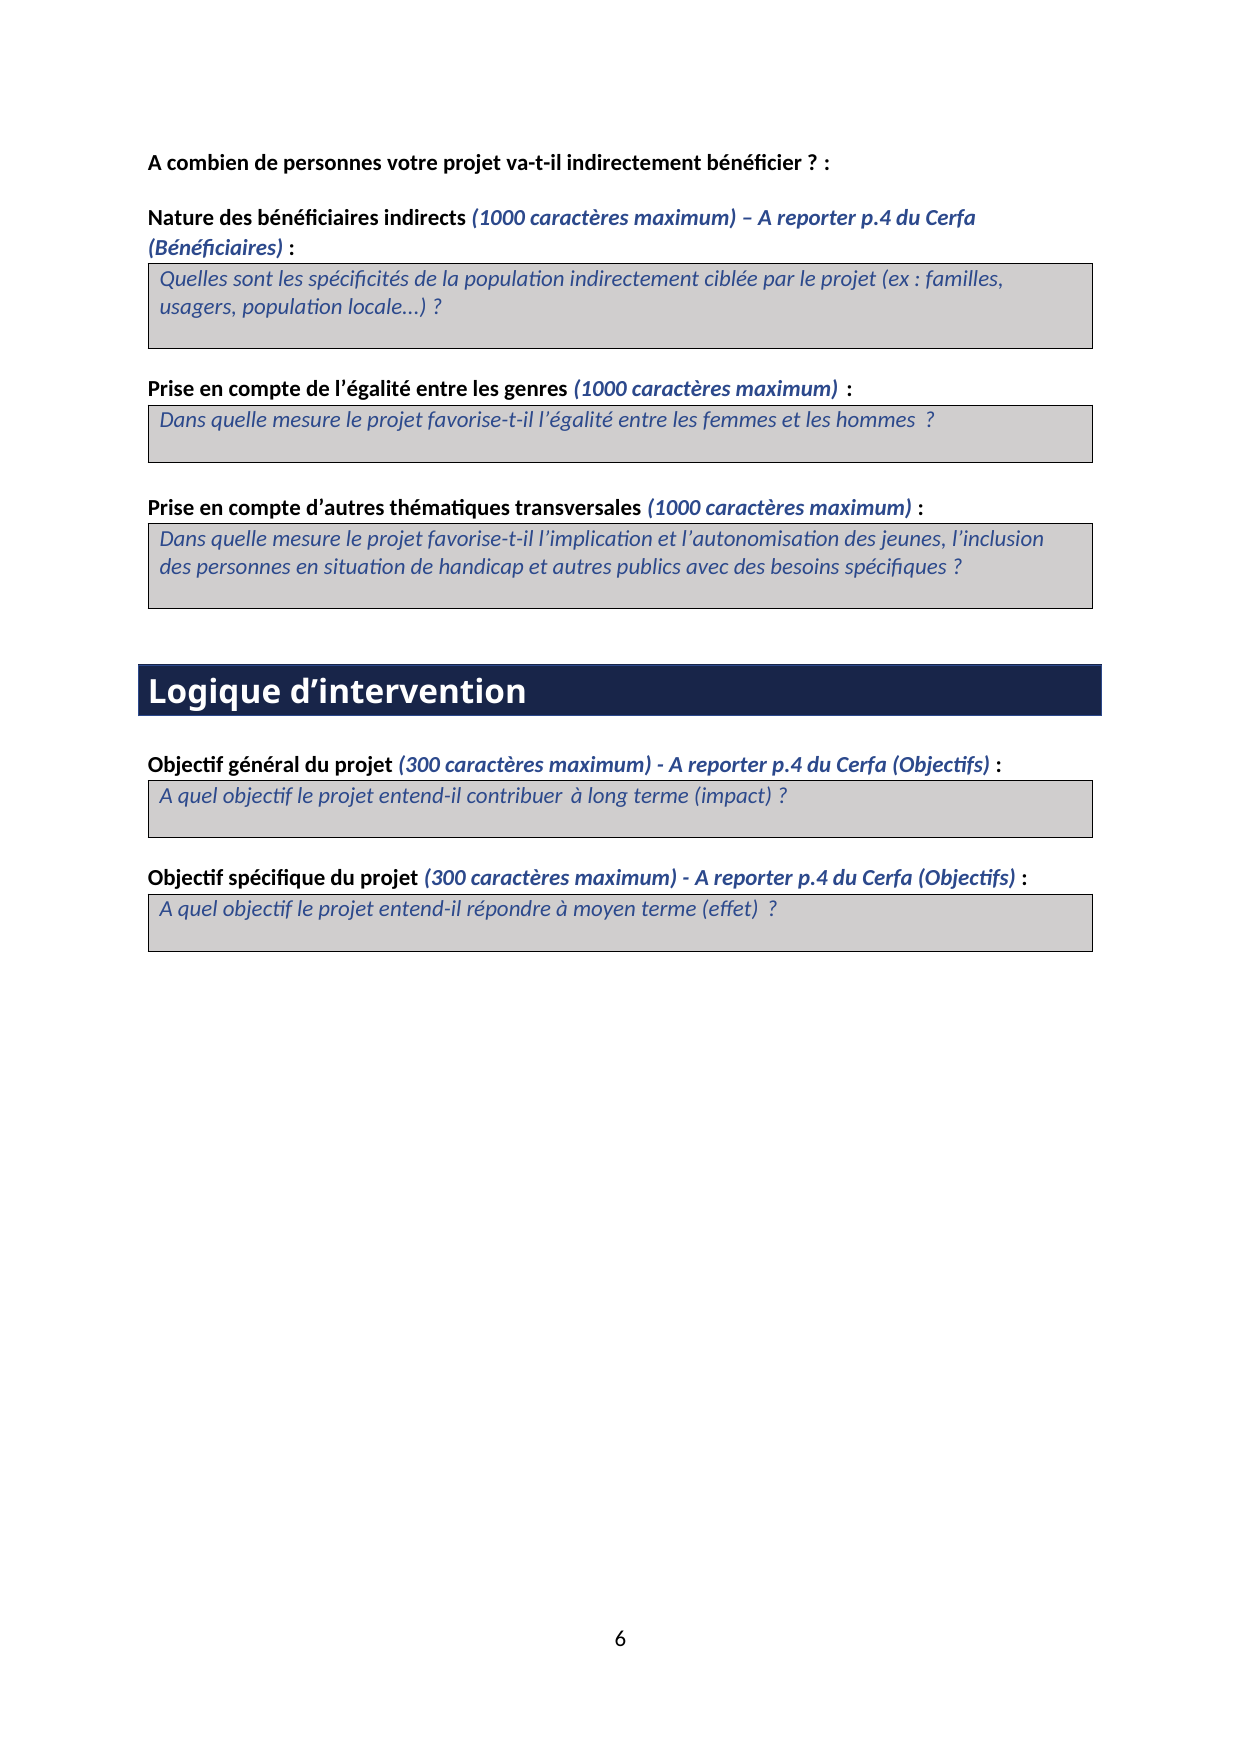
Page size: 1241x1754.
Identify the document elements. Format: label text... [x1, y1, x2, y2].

table_header Dans quelle mesure le projet favorise-t-il l’égalité entre les femmes et les hommes ? [149, 406, 1092, 462]
table_header A quel objectif le projet entend-il répondre à moyen terme (effet) ? [149, 895, 1092, 951]
text Prise en compte d’autres thématiques transversales (1000 caractères maximum) : [148, 493, 1093, 521]
text A combien de personnes votre projet va-t-il indirectement bénéficier ? : [148, 148, 1093, 176]
text Objectif spécifique du projet (300 caractères maximum) - A reporter p.4 du Cerfa (Objectifs) : [148, 863, 1093, 891]
table_header Quelles sont les spécificités de la population indirectement ciblée par le projet (ex : familles, usagers, population locale...) ? [149, 264, 1092, 348]
table_header A quel objectif le projet entend-il contribuer à long terme (impact) ? [149, 781, 1092, 837]
text Nature des bénéficiaires indirects (1000 caractères maximum) – A reporter p.4 du Cerfa (Bénéficiaires) : [148, 203, 1093, 261]
text Prise en compte de l’égalité entre les genres (1000 caractères maximum) : [148, 374, 1093, 402]
subtitle Logique d’intervention [139, 666, 1101, 715]
table_header Dans quelle mesure le projet favorise-t-il l’implication et l’autonomisation des jeunes, l’inclusion des personnes en situation de handicap et autres publics avec des besoins spécifiques ? [149, 524, 1092, 608]
text Objectif général du projet (300 caractères maximum) - A reporter p.4 du Cerfa (Objectifs) : [148, 750, 1093, 778]
